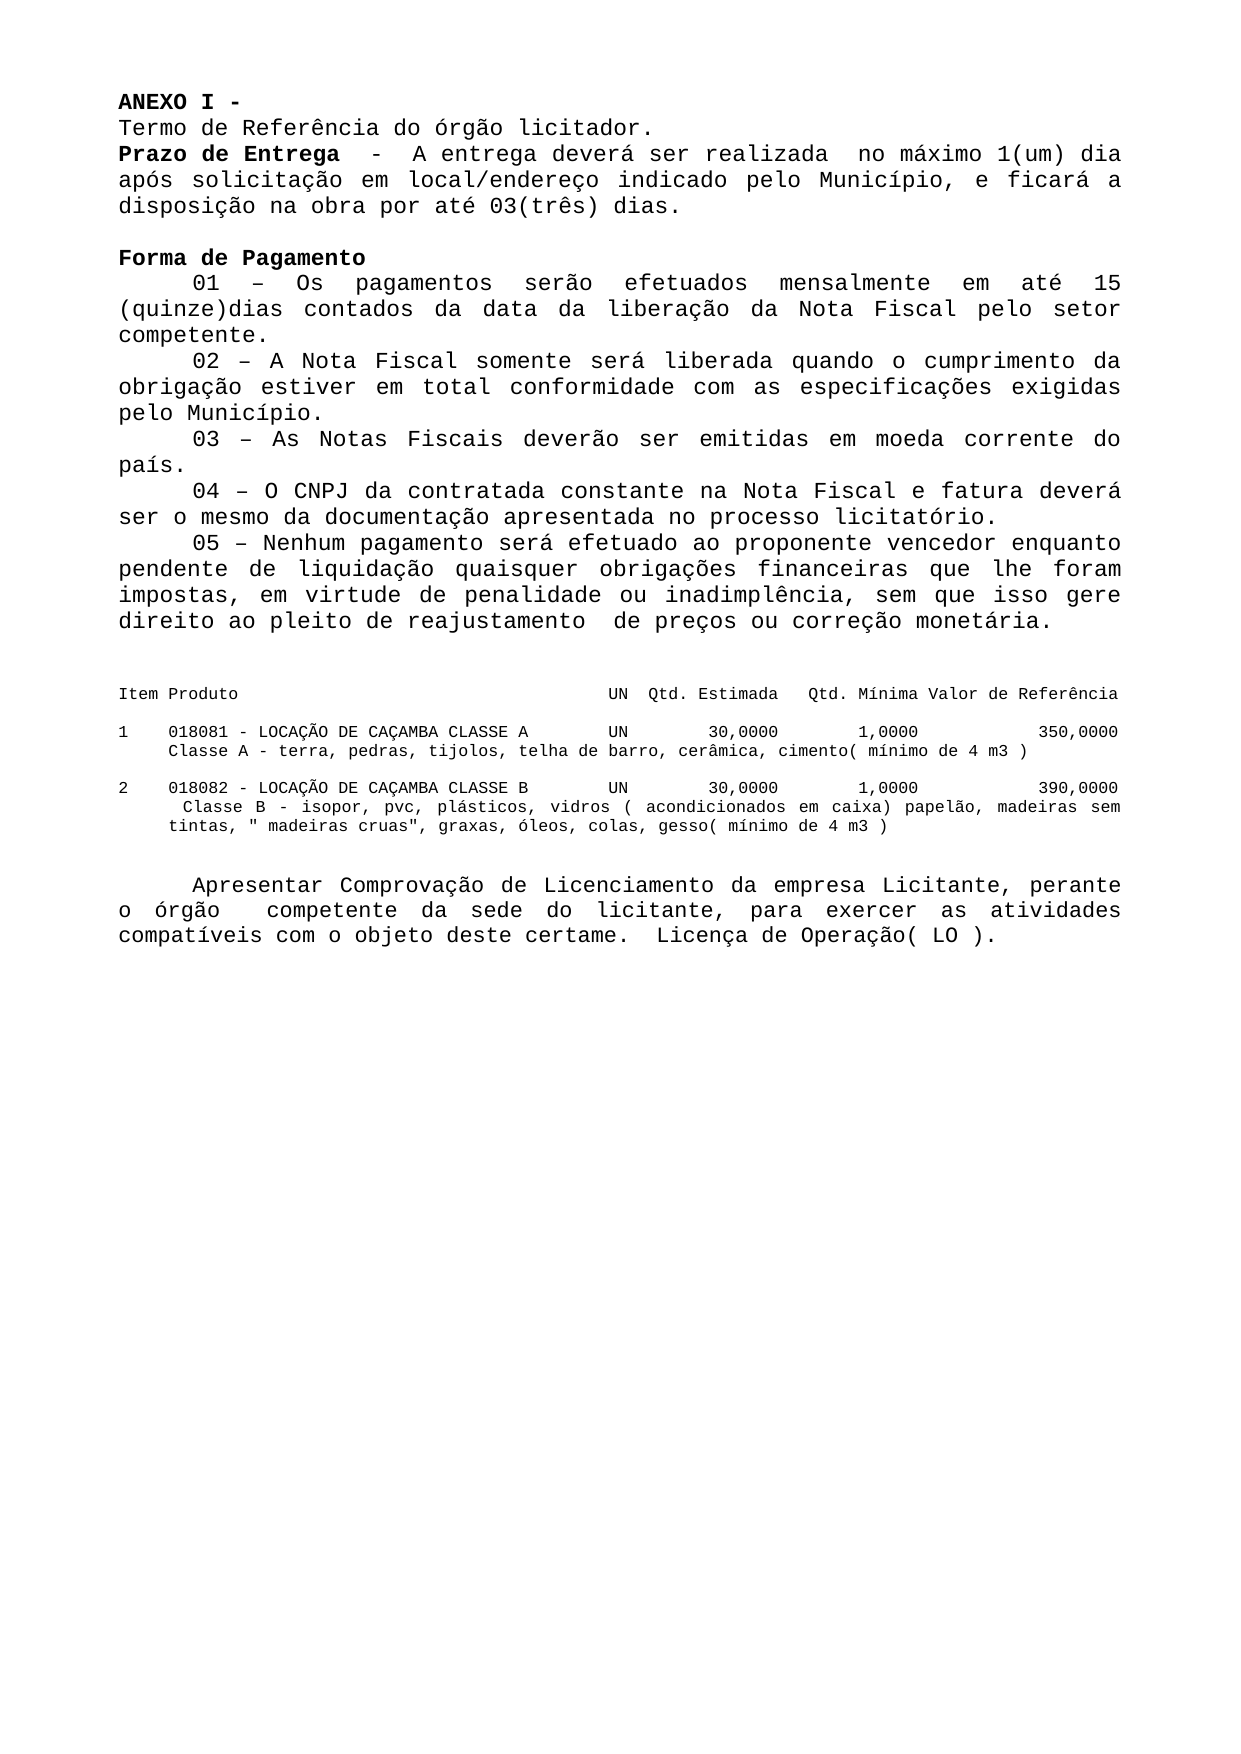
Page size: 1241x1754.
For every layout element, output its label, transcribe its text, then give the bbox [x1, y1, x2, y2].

text 1 018081 - LOCAÇÃO DE CAÇAMBA CLASSE A UN 30,0000 1,0000 350,0000 Classe A - terra, pedras, tijolos, telha de barro, cerâmica, cimento( mínimo de 4 m3 ) [118, 704, 1122, 761]
text Apresentar Comprovação de Licenciamento da empresa Licitante, perante o órgão competente da sede do licitante, para exercer as atividades compatíveis com o objeto deste certame. Licença de Operação( LO ). [118, 874, 1122, 948]
text ANEXO I - [118, 90, 1122, 116]
text Forma de Pagamento [118, 246, 1122, 272]
text 03 – As Notas Fiscais deverão ser emitidas em moeda corrente do país. [118, 427, 1122, 479]
text 05 – Nenhum pagamento será efetuado ao proponente vencedor enquanto pendente de liquidação quaisquer obrigações financeiras que lhe foram impostas, em virtude de penalidade ou inadimplência, sem que isso gere direito ao pleito de reajustamento de preços ou correção monetária. [118, 531, 1122, 635]
text 04 – O CNPJ da contratada constante na Nota Fiscal e fatura deverá ser o mesmo da documentação apresentada no processo licitatório. [118, 479, 1122, 531]
text Termo de Referência do órgão licitador. [118, 116, 1122, 142]
text 02 – A Nota Fiscal somente será liberada quando o cumprimento da obrigação estiver em total conformidade com as especificações exigidas pelo Município. [118, 349, 1122, 427]
text Prazo de Entrega - A entrega deverá ser realizada no máximo 1(um) dia após solicitação em local/endereço indicado pelo Município, e ficará a disposição na obra por até 03(três) dias. [118, 142, 1122, 220]
text 2 018082 - LOCAÇÃO DE CAÇAMBA CLASSE B UN 30,0000 1,0000 390,0000 Classe B - isopor, pvc, plásticos, vidros ( acondicionados em caixa) papelão, madeiras sem tintas, " madeiras cruas", graxas, óleos, colas, gesso( mínimo de 4 m3 ) [118, 761, 1122, 836]
text Item Produto UN Qtd. Estimada Qtd. Mínima Valor de Referência [118, 686, 1122, 704]
text 01 – Os pagamentos serão efetuados mensalmente em até 15 (quinze)dias contados da data da liberação da Nota Fiscal pelo setor competente. [118, 272, 1122, 349]
